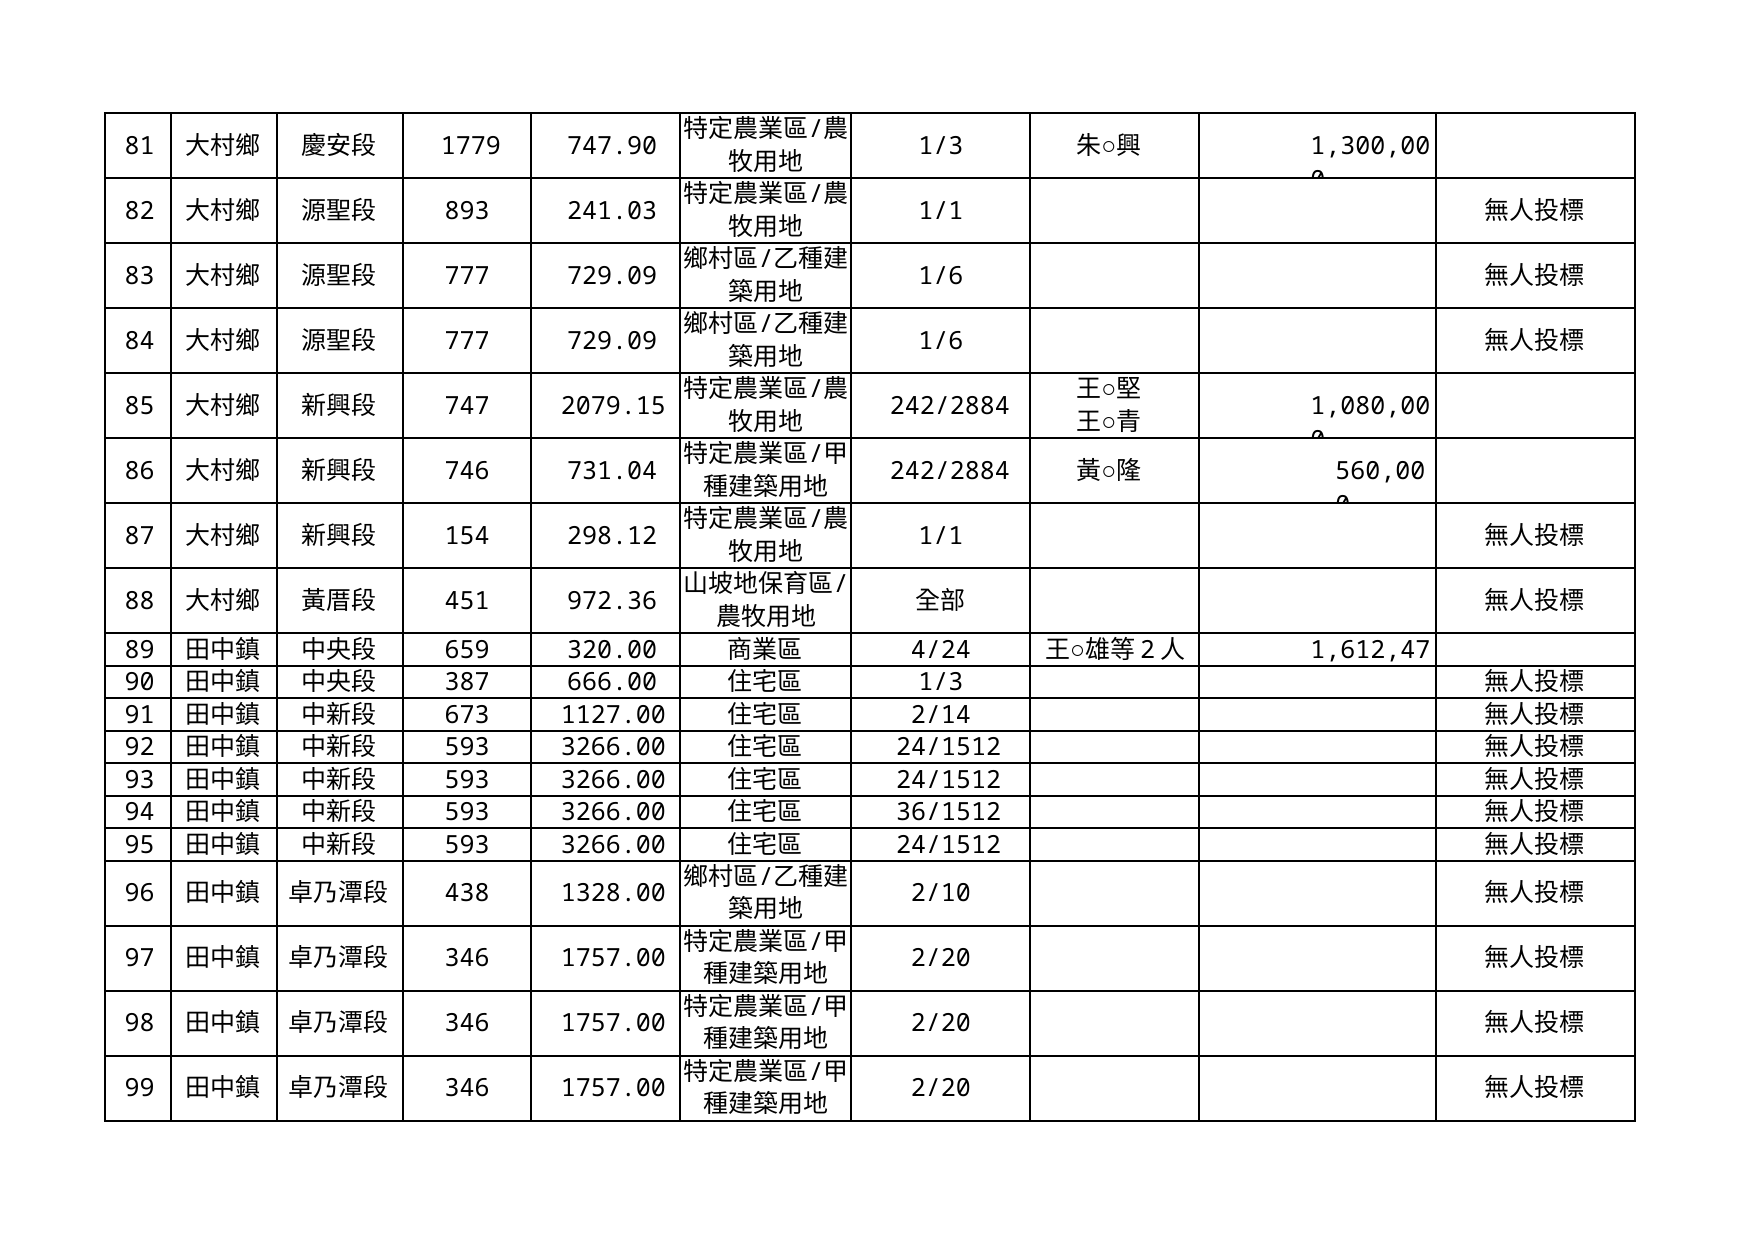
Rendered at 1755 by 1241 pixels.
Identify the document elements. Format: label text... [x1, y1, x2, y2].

table_cell 242/2884 [852, 439, 1029, 502]
table_cell 卓乃潭段 [278, 1057, 402, 1119]
table_cell [1031, 732, 1198, 762]
table_cell [1031, 797, 1198, 827]
table_cell 1127.00 [532, 699, 679, 729]
table_cell [1200, 992, 1435, 1054]
table_cell 卓乃潭段 [278, 862, 402, 924]
table_cell 鄉村區/乙種建 築用地 [681, 244, 850, 307]
table_cell 2/14 [852, 699, 1029, 729]
table_cell 中新段 [278, 797, 402, 827]
table_cell [1031, 1057, 1198, 1119]
table_cell 1/3 [852, 667, 1029, 697]
table_cell 1757.00 [532, 992, 679, 1054]
table_cell 387 [404, 667, 530, 697]
table_cell 3266.00 [532, 764, 679, 794]
table_cell 無人投標 [1437, 992, 1634, 1054]
table_cell 4/24 [852, 634, 1029, 664]
table_cell 無人投標 [1437, 797, 1634, 827]
table_cell 1/1 [852, 179, 1029, 242]
table_cell 大村鄉 [172, 374, 276, 437]
table_cell 住宅區 [681, 699, 850, 729]
table_cell 99 [106, 1057, 170, 1119]
table_cell 特定農業區/農 牧用地 [681, 374, 850, 437]
table_cell 346 [404, 1057, 530, 1119]
table_cell 住宅區 [681, 764, 850, 794]
table_cell 田中鎮 [172, 992, 276, 1054]
table_cell 1/6 [852, 244, 1029, 307]
table_cell 無人投標 [1437, 309, 1634, 372]
table_header 1,300,000 [1200, 114, 1435, 177]
table_cell 90 [106, 667, 170, 697]
table_cell 1/1 [852, 504, 1029, 567]
table_cell 593 [404, 797, 530, 827]
table_cell 241.03 [532, 179, 679, 242]
table_cell 無人投標 [1437, 569, 1634, 632]
table_cell 242/2884 [852, 374, 1029, 437]
table_cell [1200, 504, 1435, 567]
table_cell [1031, 764, 1198, 794]
table_header 1/3 [852, 114, 1029, 177]
table_cell 24/1512 [852, 764, 1029, 794]
table_cell 1328.00 [532, 862, 679, 924]
table_cell 住宅區 [681, 732, 850, 762]
table_cell 729.09 [532, 309, 679, 372]
table_cell 鄉村區/乙種建 築用地 [681, 309, 850, 372]
table_cell 田中鎮 [172, 667, 276, 697]
table_cell 無人投標 [1437, 504, 1634, 567]
table_cell 98 [106, 992, 170, 1054]
table_cell 82 [106, 179, 170, 242]
table_cell 1757.00 [532, 1057, 679, 1119]
table_cell 田中鎮 [172, 1057, 276, 1119]
table_cell 36/1512 [852, 797, 1029, 827]
table_cell 田中鎮 [172, 829, 276, 859]
table_cell 無人投標 [1437, 927, 1634, 989]
table_cell 2/20 [852, 927, 1029, 989]
table_cell 560,000 [1200, 439, 1435, 502]
table_cell 卓乃潭段 [278, 927, 402, 989]
table_cell 438 [404, 862, 530, 924]
table_cell 746 [404, 439, 530, 502]
table_cell 731.04 [532, 439, 679, 502]
table_cell 777 [404, 309, 530, 372]
table_cell 中央段 [278, 667, 402, 697]
table_cell 91 [106, 699, 170, 729]
table_cell 田中鎮 [172, 764, 276, 794]
table_cell 3266.00 [532, 797, 679, 827]
table_cell 89 [106, 634, 170, 664]
table_cell 中新段 [278, 764, 402, 794]
table_cell 無人投標 [1437, 732, 1634, 762]
table_cell [1031, 862, 1198, 924]
table_cell 無人投標 [1437, 862, 1634, 924]
table_cell 無人投標 [1437, 829, 1634, 859]
table_cell 大村鄉 [172, 309, 276, 372]
table_cell [1200, 699, 1435, 729]
table_cell 無人投標 [1437, 699, 1634, 729]
table_cell 無人投標 [1437, 244, 1634, 307]
table_cell 特定農業區/甲 種建築用地 [681, 992, 850, 1054]
table_cell 24/1512 [852, 829, 1029, 859]
table_cell 新興段 [278, 439, 402, 502]
table_cell [1200, 244, 1435, 307]
table_cell 大村鄉 [172, 504, 276, 567]
table_cell 無人投標 [1437, 667, 1634, 697]
table_cell 1757.00 [532, 927, 679, 989]
table_cell 中新段 [278, 699, 402, 729]
table_cell 無人投標 [1437, 764, 1634, 794]
table_cell [1200, 862, 1435, 924]
table_cell 93 [106, 764, 170, 794]
table_cell 王○雄等2人 [1031, 634, 1198, 664]
table_cell 住宅區 [681, 797, 850, 827]
table_header 特定農業區/農 牧用地 [681, 114, 850, 177]
table_cell [1031, 179, 1198, 242]
table_cell 666.00 [532, 667, 679, 697]
table_cell [1200, 829, 1435, 859]
table_header [1437, 114, 1634, 177]
table_cell 1,612,473 [1200, 634, 1435, 664]
table_cell 特定農業區/甲 種建築用地 [681, 439, 850, 502]
table_header 747.90 [532, 114, 679, 177]
table_cell 黃○隆 [1031, 439, 1198, 502]
table_cell [1031, 699, 1198, 729]
table_cell [1200, 797, 1435, 827]
table_cell 無人投標 [1437, 1057, 1634, 1119]
table_cell 346 [404, 927, 530, 989]
table_cell 24/1512 [852, 732, 1029, 762]
table_cell 住宅區 [681, 667, 850, 697]
table_cell 2/10 [852, 862, 1029, 924]
table_cell [1437, 634, 1634, 664]
table_cell 298.12 [532, 504, 679, 567]
table_cell [1031, 829, 1198, 859]
table_cell 商業區 [681, 634, 850, 664]
table_cell 972.36 [532, 569, 679, 632]
table_cell [1200, 179, 1435, 242]
table_cell 源聖段 [278, 309, 402, 372]
table_cell [1200, 569, 1435, 632]
table_cell 王○堅 王○青 [1031, 374, 1198, 437]
table_cell [1031, 667, 1198, 697]
table_header 慶安段 [278, 114, 402, 177]
table_cell 673 [404, 699, 530, 729]
table_cell 中新段 [278, 829, 402, 859]
table_cell 593 [404, 829, 530, 859]
table_cell 田中鎮 [172, 927, 276, 989]
table_cell 特定農業區/農 牧用地 [681, 504, 850, 567]
table_cell 320.00 [532, 634, 679, 664]
table_cell 3266.00 [532, 732, 679, 762]
table_cell 源聖段 [278, 244, 402, 307]
table_cell 593 [404, 764, 530, 794]
table_cell 95 [106, 829, 170, 859]
table_cell 154 [404, 504, 530, 567]
table_header 1779 [404, 114, 530, 177]
table_cell 85 [106, 374, 170, 437]
table_cell 747 [404, 374, 530, 437]
table_cell 特定農業區/甲 種建築用地 [681, 1057, 850, 1119]
table_cell 659 [404, 634, 530, 664]
table_cell 田中鎮 [172, 699, 276, 729]
table_cell [1200, 927, 1435, 989]
table_cell 特定農業區/甲 種建築用地 [681, 927, 850, 989]
table_cell 田中鎮 [172, 862, 276, 924]
table_cell [1200, 309, 1435, 372]
table_cell 源聖段 [278, 179, 402, 242]
table_cell 新興段 [278, 374, 402, 437]
table_header 朱○興 [1031, 114, 1198, 177]
table_cell 1/6 [852, 309, 1029, 372]
table_cell 黃厝段 [278, 569, 402, 632]
table_cell 96 [106, 862, 170, 924]
table_cell 無人投標 [1437, 179, 1634, 242]
table_cell 田中鎮 [172, 732, 276, 762]
table_cell 1,080,000 [1200, 374, 1435, 437]
table_cell 2079.15 [532, 374, 679, 437]
table_cell 97 [106, 927, 170, 989]
table_cell 田中鎮 [172, 634, 276, 664]
table_cell 893 [404, 179, 530, 242]
table_cell 鄉村區/乙種建 築用地 [681, 862, 850, 924]
table_cell [1031, 569, 1198, 632]
table_cell [1200, 667, 1435, 697]
table_cell 特定農業區/農 牧用地 [681, 179, 850, 242]
table_cell 2/20 [852, 992, 1029, 1054]
table_cell 中央段 [278, 634, 402, 664]
table_cell 田中鎮 [172, 797, 276, 827]
table_cell [1031, 244, 1198, 307]
table_cell 777 [404, 244, 530, 307]
table_cell [1437, 374, 1634, 437]
table_cell 大村鄉 [172, 439, 276, 502]
table_cell [1031, 504, 1198, 567]
table_cell 94 [106, 797, 170, 827]
table_cell 83 [106, 244, 170, 307]
table_cell 住宅區 [681, 829, 850, 859]
table_cell 86 [106, 439, 170, 502]
table_cell [1031, 992, 1198, 1054]
table_cell 346 [404, 992, 530, 1054]
table_cell [1031, 309, 1198, 372]
table_cell 729.09 [532, 244, 679, 307]
table_cell 451 [404, 569, 530, 632]
table_header 81 [106, 114, 170, 177]
table_cell 新興段 [278, 504, 402, 567]
table_cell [1031, 927, 1198, 989]
table_cell 3266.00 [532, 829, 679, 859]
table_header 大村鄉 [172, 114, 276, 177]
table_cell 大村鄉 [172, 569, 276, 632]
table_cell 卓乃潭段 [278, 992, 402, 1054]
table_cell 中新段 [278, 732, 402, 762]
table_cell 88 [106, 569, 170, 632]
table_cell [1437, 439, 1634, 502]
table_cell 593 [404, 732, 530, 762]
table_cell 2/20 [852, 1057, 1029, 1119]
table_cell 87 [106, 504, 170, 567]
table_cell [1200, 764, 1435, 794]
table_cell 92 [106, 732, 170, 762]
table_cell 山坡地保育區/ 農牧用地 [681, 569, 850, 632]
table_cell 全部 [852, 569, 1029, 632]
table_cell [1200, 732, 1435, 762]
table_cell 84 [106, 309, 170, 372]
table_cell 大村鄉 [172, 179, 276, 242]
table_cell 大村鄉 [172, 244, 276, 307]
table_cell [1200, 1057, 1435, 1119]
